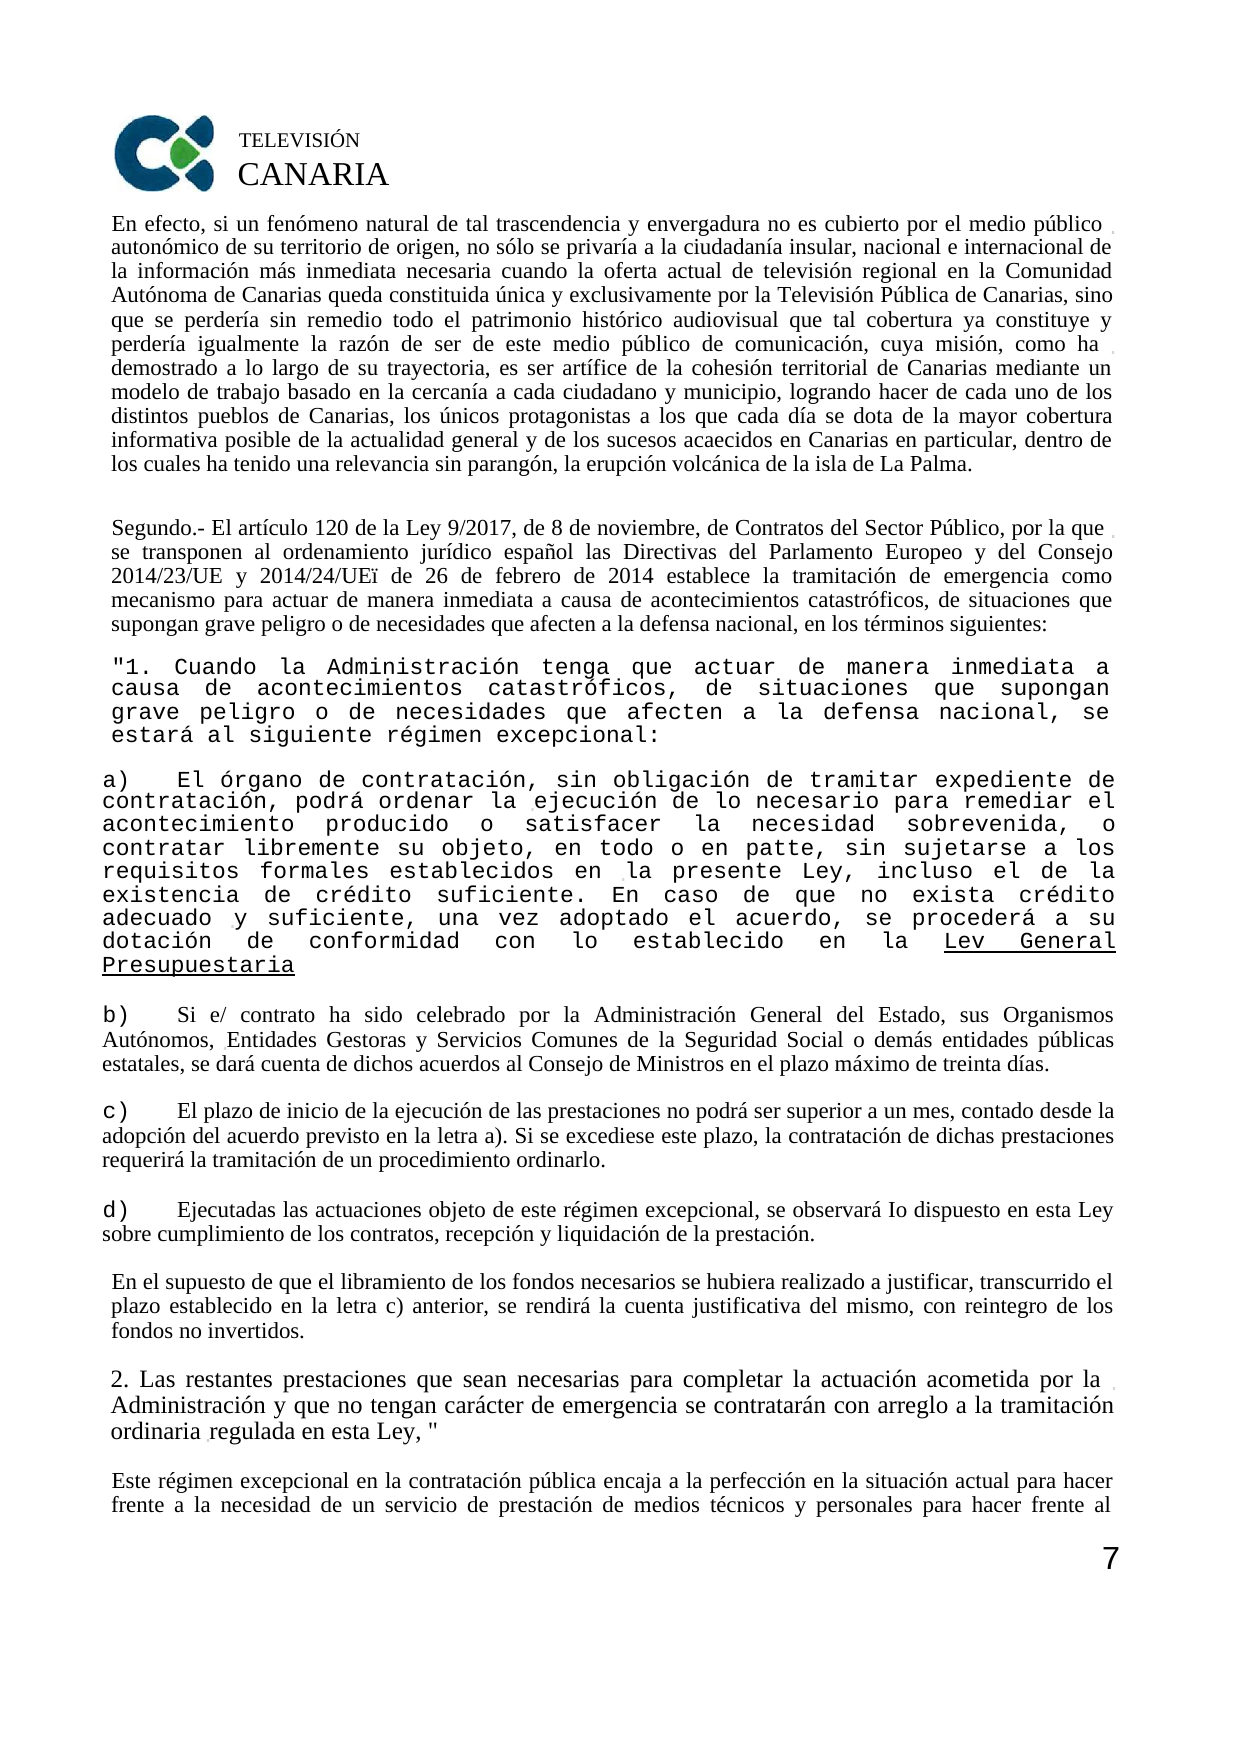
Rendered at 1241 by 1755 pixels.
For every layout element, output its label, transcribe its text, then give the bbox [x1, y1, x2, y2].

list El órgano de contratación, sin obligación de tramitar expediente de contratación, podrá ordenar la ejecución de lo necesario para remediar el acontecimiento producido o satisfacer la necesidad sobrevenida, o contratar libremente su objeto, en todo o en patte, sin sujetarse a los requisitos formales establecidos en la presente Ley, incluso el de la existencia de crédito suficiente. En caso de que no exista crédito adecuado y suficiente, una vez adoptado el acuerdo, se procederá a su dotación de conformidad con lo establecido en la Lev General Presupuestaria [102, 768, 1116, 979]
text "1. Cuando la Administración tenga que actuar de manera inmediata a causa de acontecimientos catastróficos, de situaciones que supongan grave peligro o de necesidades que afecten a la defensa nacional, se estará al siguiente régimen excepcional: [111, 656, 1110, 749]
text En efecto, si un fenómeno natural de tal trascendencia y envergadura no es cubierto por el medio público autonómico de su territorio de origen, no sólo se privaría a la ciudadanía insular, nacional e internacional de la información más inmediata necesaria cuando la oferta actual de televisión regional en la Comunidad Autónoma de Canarias queda constituida única y exclusivamente por la Televisión Pública de Canarias, sino que se perdería sin remedio todo el patrimonio histórico audiovisual que tal cobertura ya constituye y perdería igualmente la razón de ser de este medio público de comunicación, cuya misión, como ha demostrado a lo largo de su trayectoria, es ser artífice de la cohesión territorial de Canarias mediante un modelo de trabajo basado en la cercanía a cada ciudadano y municipio, logrando hacer de cada uno de los distintos pueblos de Canarias, los únicos protagonistas a los que cada día se dota de la mayor cobertura informativa posible de la actualidad general y de los sucesos acaecidos en Canarias en particular, dentro de los cuales ha tenido una relevancia sin parangón, la erupción volcánica de la isla de La Palma. [111, 212, 1114, 476]
text 2. Las restantes prestaciones que sean necesarias para completar la actuación acometida por la Administración y que no tengan carácter de emergencia se contratarán con arreglo a la tramitación ordinaria regulada en esta Ley, " [110, 1367, 1115, 1445]
list Ejecutadas las actuaciones objeto de este régimen excepcional, se observará Io dispuesto en esta Ley sobre cumplimiento de los contratos, recepción y liquidación de la prestación. [102, 1196, 1116, 1247]
text Este régimen excepcional en la contratación pública encaja a la perfección en la situación actual para hacer frente a la necesidad de un servicio de prestación de medios técnicos y personales para hacer frente al [111, 1469, 1114, 1517]
list Si e/ contrato ha sido celebrado por la Administración General del Estado, sus Organismos Autónomos, Entidades Gestoras y Servicios Comunes de la Seguridad Social o demás entidades públicas estatales, se dará cuenta de dichos acuerdos al Consejo de Ministros en el plazo máximo de treinta días. [102, 1002, 1116, 1076]
text Segundo.- El artículo 120 de la Ley 9/2017, de 8 de noviembre, de Contratos del Sector Público, por la que se transponen al ordenamiento jurídico español las Directivas del Parlamento Europeo y del Consejo 2014/23/UE y 2014/24/UEï de 26 de febrero de 2014 establece la tramitación de emergencia como mecanismo para actuar de manera inmediata a causa de acontecimientos catastróficos, de situaciones que supongan grave peligro o de necesidades que afecten a la defensa nacional, en los términos siguientes: [111, 516, 1114, 636]
text En el supuesto de que el libramiento de los fondos necesarios se hubiera realizado a justificar, transcurrido el plazo establecido en la letra c) anterior, se rendirá la cuenta justificativa del mismo, con reintegro de los fondos no invertidos. [111, 1270, 1116, 1343]
list El plazo de inicio de la ejecución de las prestaciones no podrá ser superior a un mes, contado desde la adopción del acuerdo previsto en la letra a). Si se excediese este plazo, la contratación de dichas prestaciones requerirá la tramitación de un procedimiento ordinarlo. [102, 1098, 1116, 1172]
